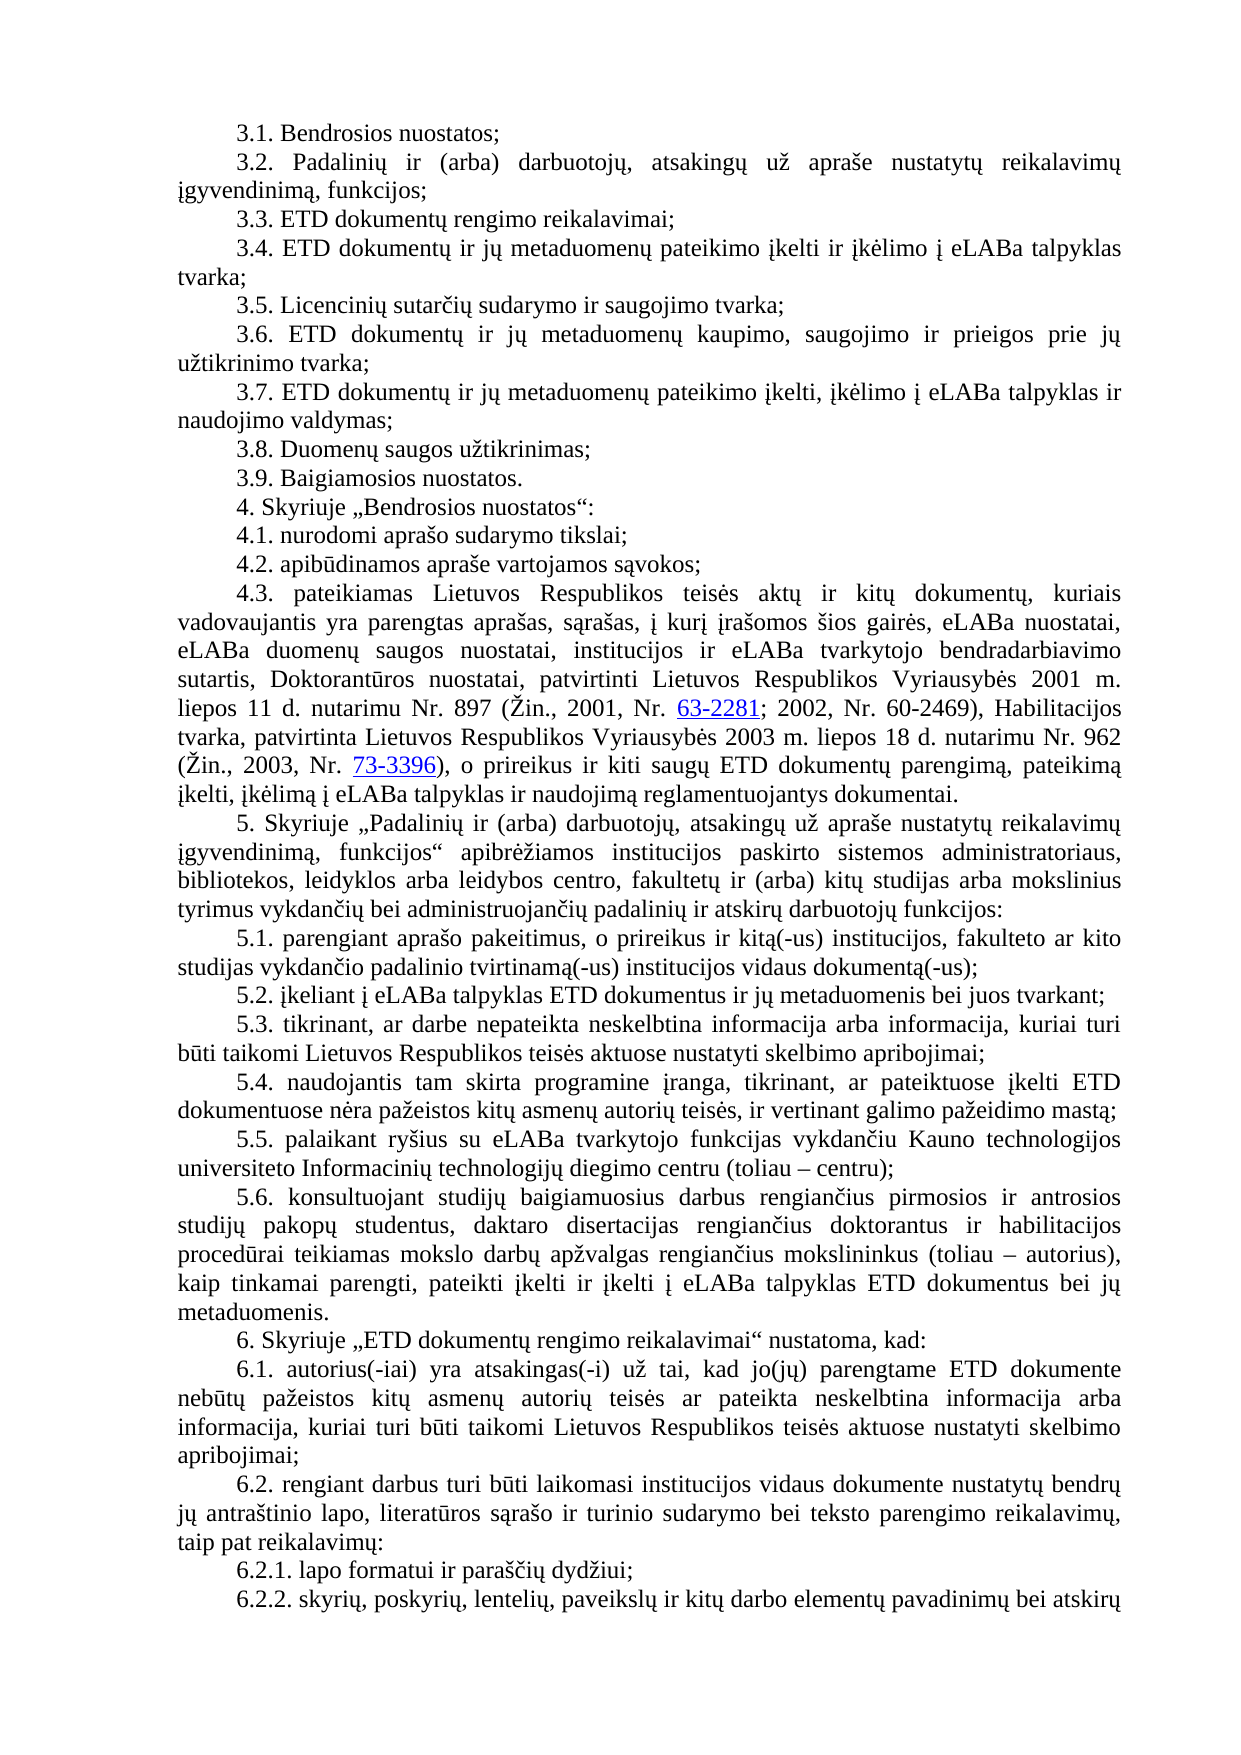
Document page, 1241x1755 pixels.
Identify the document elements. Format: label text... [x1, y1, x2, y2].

text 3.4. ETD dokumentų ir jų metaduomenų pateikimo įkelti ir įkėlimo į eLABa talpyklas tvarka; [177, 233, 1122, 291]
text 4.2. apibūdinamos apraše vartojamos sąvokos; [177, 549, 1122, 578]
text 5.4. naudojantis tam skirta programine įranga, tikrinant, ar pateiktuose įkelti ETD dokumentuose nėra pažeistos kitų asmenų autorių teisės, ir vertinant galimo pažeidimo mastą; [177, 1067, 1122, 1124]
text 5.6. konsultuojant studijų baigiamuosius darbus rengiančius pirmosios ir antrosios studijų pakopų studentus, daktaro disertacijas rengiančius doktorantus ir habilitacijos procedūrai teikiamas mokslo darbų apžvalgas rengiančius mokslininkus (toliau – autorius), kaip tinkamai parengti, pateikti įkelti ir įkelti į eLABa talpyklas ETD dokumentus bei jų metaduomenis. [177, 1182, 1122, 1326]
text 3.9. Baigiamosios nuostatos. [177, 463, 1122, 492]
text 3.1. Bendrosios nuostatos; [177, 118, 1122, 147]
text 3.2. Padalinių ir (arba) darbuotojų, atsakingų už apraše nustatytų reikalavimų įgyvendinimą, funkcijos; [177, 147, 1122, 204]
text 5.2. įkeliant į eLABa talpyklas ETD dokumentus ir jų metaduomenis bei juos tvarkant; [177, 981, 1122, 1009]
text 4.3. pateikiamas Lietuvos Respublikos teisės aktų ir kitų dokumentų, kuriais vadovaujantis yra parengtas aprašas, sąrašas, į kurį įrašomos šios gairės, eLABa nuostatai, eLABa duomenų saugos nuostatai, institucijos ir eLABa tvarkytojo bendradarbiavimo sutartis, Doktorantūros nuostatai, patvirtinti Lietuvos Respublikos Vyriausybės 2001 m. liepos 11 d. nutarimu Nr. 897 (Žin., 2001, Nr. 63-2281; 2002, Nr. 60-2469), Habilitacijos tvarka, patvirtinta Lietuvos Respublikos Vyriausybės 2003 m. liepos 18 d. nutarimu Nr. 962 (Žin., 2003, Nr. 73-3396), o prireikus ir kiti saugų ETD dokumentų parengimą, pateikimą įkelti, įkėlimą į eLABa talpyklas ir naudojimą reglamentuojantys dokumentai. [177, 578, 1122, 808]
text 6.1. autorius(-iai) yra atsakingas(-i) už tai, kad jo(jų) parengtame ETD dokumente nebūtų pažeistos kitų asmenų autorių teisės ar pateikta neskelbtina informacija arba informacija, kuriai turi būti taikomi Lietuvos Respublikos teisės aktuose nustatyti skelbimo apribojimai; [177, 1354, 1122, 1469]
text 5. Skyriuje „Padalinių ir (arba) darbuotojų, atsakingų už apraše nustatytų reikalavimų įgyvendinimą, funkcijos“ apibrėžiamos institucijos paskirto sistemos administratoriaus, bibliotekos, leidyklos arba leidybos centro, fakultetų ir (arba) kitų studijas arba mokslinius tyrimus vykdančių bei administruojančių padalinių ir atskirų darbuotojų funkcijos: [177, 808, 1122, 923]
text 5.1. parengiant aprašo pakeitimus, o prireikus ir kitą(-us) institucijos, fakulteto ar kito studijas vykdančio padalinio tvirtinamą(-us) institucijos vidaus dokumentą(-us); [177, 923, 1122, 981]
text 3.7. ETD dokumentų ir jų metaduomenų pateikimo įkelti, įkėlimo į eLABa talpyklas ir naudojimo valdymas; [177, 377, 1122, 434]
text 6.2. rengiant darbus turi būti laikomasi institucijos vidaus dokumente nustatytų bendrų jų antraštinio lapo, literatūros sąrašo ir turinio sudarymo bei teksto parengimo reikalavimų, taip pat reikalavimų: [177, 1469, 1122, 1556]
text 6. Skyriuje „ETD dokumentų rengimo reikalavimai“ nustatoma, kad: [177, 1326, 1122, 1354]
text 4. Skyriuje „Bendrosios nuostatos“: [177, 492, 1122, 521]
text 5.3. tikrinant, ar darbe nepateikta neskelbtina informacija arba informacija, kuriai turi būti taikomi Lietuvos Respublikos teisės aktuose nustatyti skelbimo apribojimai; [177, 1009, 1122, 1067]
text 3.3. ETD dokumentų rengimo reikalavimai; [177, 204, 1122, 233]
text 6.2.1. lapo formatui ir paraščių dydžiui; [177, 1556, 1122, 1584]
text 3.8. Duomenų saugos užtikrinimas; [177, 434, 1122, 463]
text 4.1. nurodomi aprašo sudarymo tikslai; [177, 521, 1122, 549]
text 3.6. ETD dokumentų ir jų metaduomenų kaupimo, saugojimo ir prieigos prie jų užtikrinimo tvarka; [177, 319, 1122, 377]
text 5.5. palaikant ryšius su eLABa tvarkytojo funkcijas vykdančiu Kauno technologijos universiteto Informacinių technologijų diegimo centru (toliau – centru); [177, 1124, 1122, 1182]
text 6.2.2. skyrių, poskyrių, lentelių, paveikslų ir kitų darbo elementų pavadinimų bei atskirų [177, 1584, 1122, 1613]
text 3.5. Licencinių sutarčių sudarymo ir saugojimo tvarka; [177, 291, 1122, 319]
